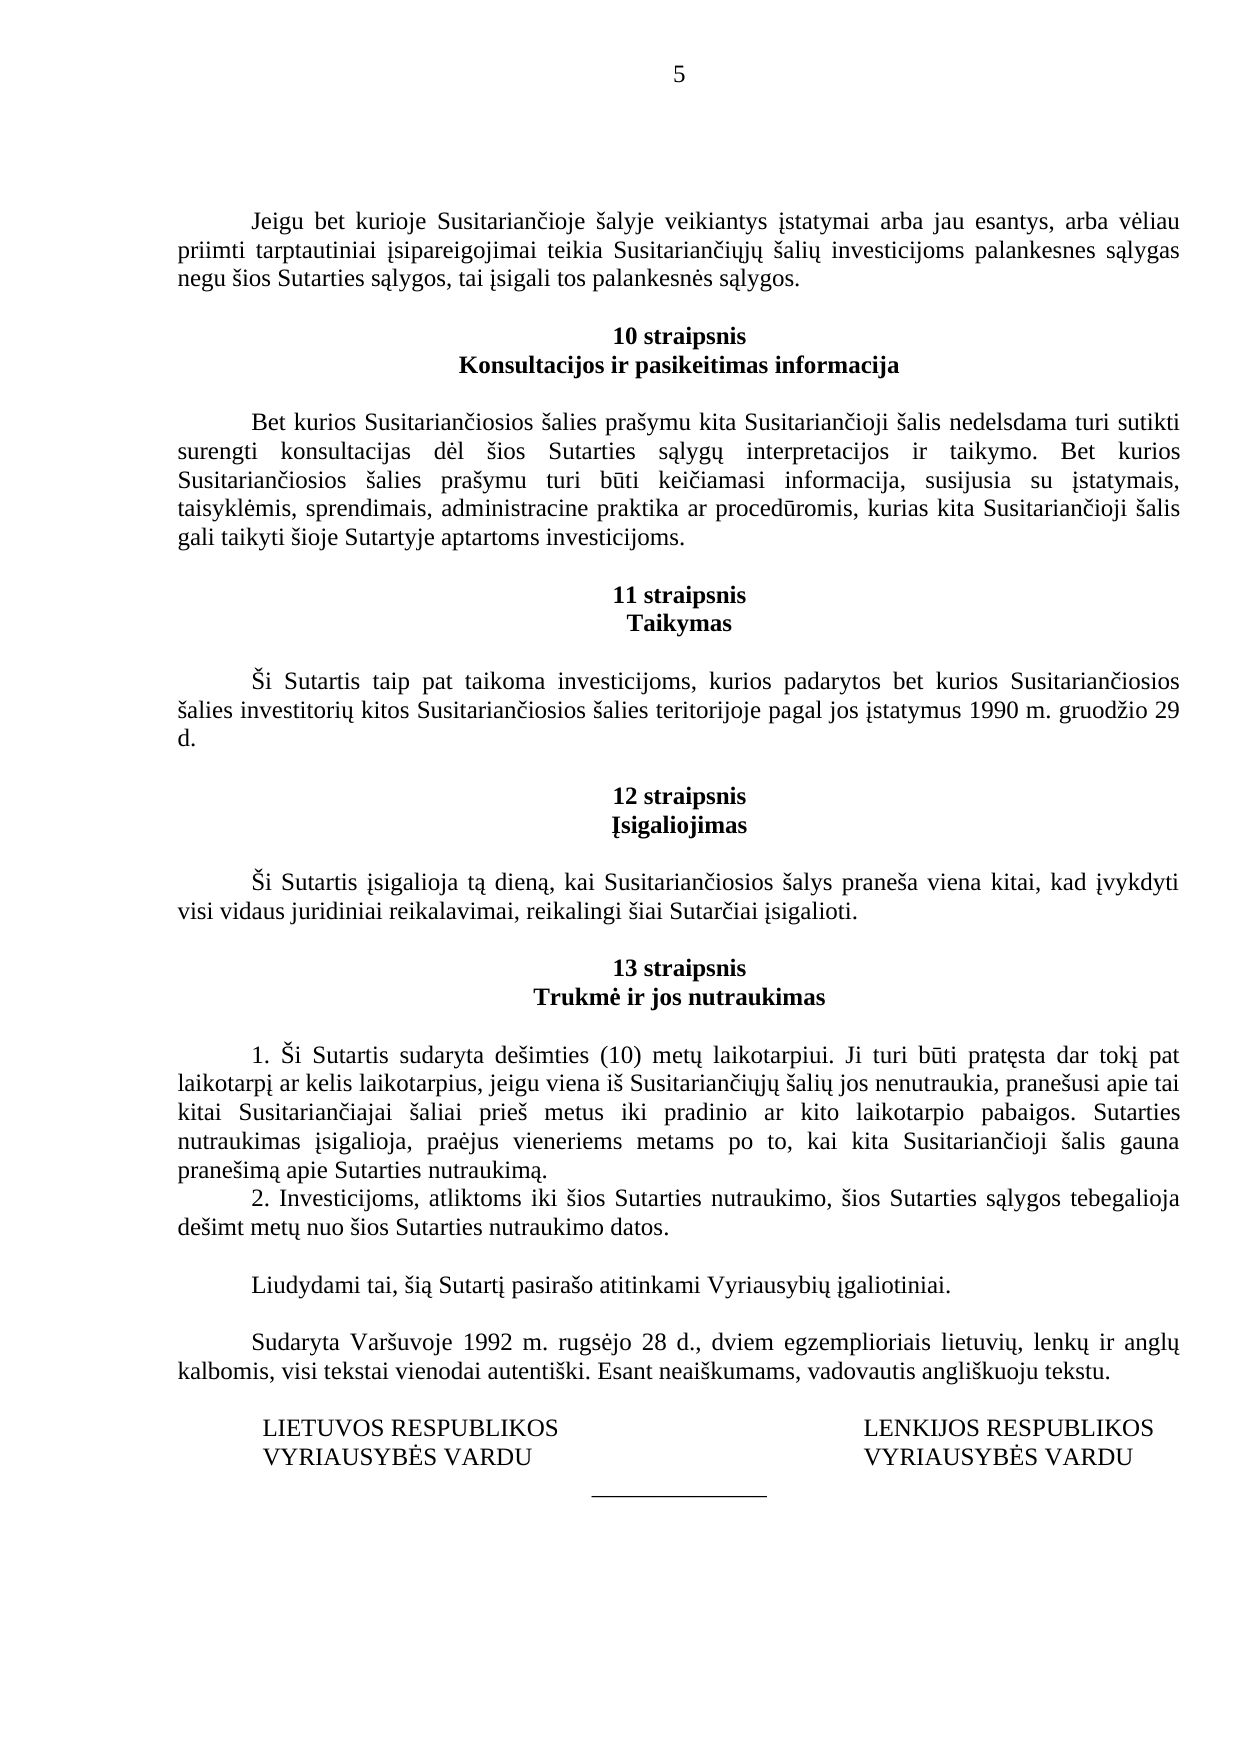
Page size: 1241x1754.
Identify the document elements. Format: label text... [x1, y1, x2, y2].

text Sudaryta Varšuvoje 1992 m. rugsėjo 28 d., dviem egzemplioriais lietuvių, lenkų ir anglų kalbomis, visi tekstai vienodai autentiški. Esant neaiškumams, vadovautis angliškuoju tekstu. [177, 1327, 1181, 1385]
text Jeigu bet kurioje Susitariančioje šalyje veikiantys įstatymai arba jau esantys, arba vėliau priimti tarptautiniai įsipareigojimai teikia Susitariančiųjų šalių investicijoms palankesnes sąlygas negu šios Sutarties sąlygos, tai įsigali tos palankesnės sąlygos. [177, 206, 1181, 292]
text Bet kurios Susitariančiosios šalies prašymu kita Susitariančioji šalis nedelsdama turi sutikti surengti konsultacijas dėl šios Sutarties sąlygų interpretacijos ir taikymo. Bet kurios Susitariančiosios šalies prašymu turi būti keičiamasi informacija, susijusia su įstatymais, taisyklėmis, sprendimais, administracine praktika ar procedūromis, kurias kita Susitariančioji šalis gali taikyti šioje Sutartyje aptartoms investicijoms. [177, 407, 1181, 551]
table_header LENKIJOS RESPUBLIKOS [675, 1414, 1181, 1442]
text ______________ [177, 1471, 1181, 1500]
text 2. Investicijoms, atliktoms iki šios Sutarties nutraukimo, šios Sutarties sąlygos tebegalioja dešimt metų nuo šios Sutarties nutraukimo datos. [177, 1183, 1181, 1241]
table_header LIETUVOS RESPUBLIKOS [177, 1414, 675, 1442]
text Ši Sutartis taip pat taikoma investicijoms, kurios padarytos bet kurios Susitariančiosios šalies investitorių kitos Susitariančiosios šalies teritorijoje pagal jos įstatymus 1990 m. gruodžio 29 d. [177, 666, 1181, 752]
text Trukmė ir jos nutraukimas [177, 982, 1181, 1011]
table_cell VYRIAUSYBĖS VARDU [177, 1442, 675, 1471]
text 10 straipsnis [177, 321, 1181, 350]
text Įsigaliojimas [177, 810, 1181, 838]
text 11 straipsnis [177, 580, 1181, 608]
table_cell VYRIAUSYBĖS VARDU [675, 1442, 1181, 1471]
text Konsultacijos ir pasikeitimas informacija [177, 350, 1181, 378]
text Ši Sutartis įsigalioja tą dieną, kai Susitariančiosios šalys praneša viena kitai, kad įvykdyti visi vidaus juridiniai reikalavimai, reikalingi šiai Sutarčiai įsigalioti. [177, 867, 1181, 925]
text 1. Ši Sutartis sudaryta dešimties (10) metų laikotarpiui. Ji turi būti pratęsta dar tokį pat laikotarpį ar kelis laikotarpius, jeigu viena iš Susitariančiųjų šalių jos nenutraukia, pranešusi apie tai kitai Susitariančiajai šaliai prieš metus iki pradinio ar kito laikotarpio pabaigos. Sutarties nutraukimas įsigalioja, praėjus vieneriems metams po to, kai kita Susitariančioji šalis gauna pranešimą apie Sutarties nutraukimą. [177, 1040, 1181, 1183]
text Taikymas [177, 608, 1181, 637]
text 13 straipsnis [177, 953, 1181, 982]
text Liudydami tai, šią Sutartį pasirašo atitinkami Vyriausybių įgaliotiniai. [177, 1270, 1181, 1298]
text 12 straipsnis [177, 781, 1181, 810]
